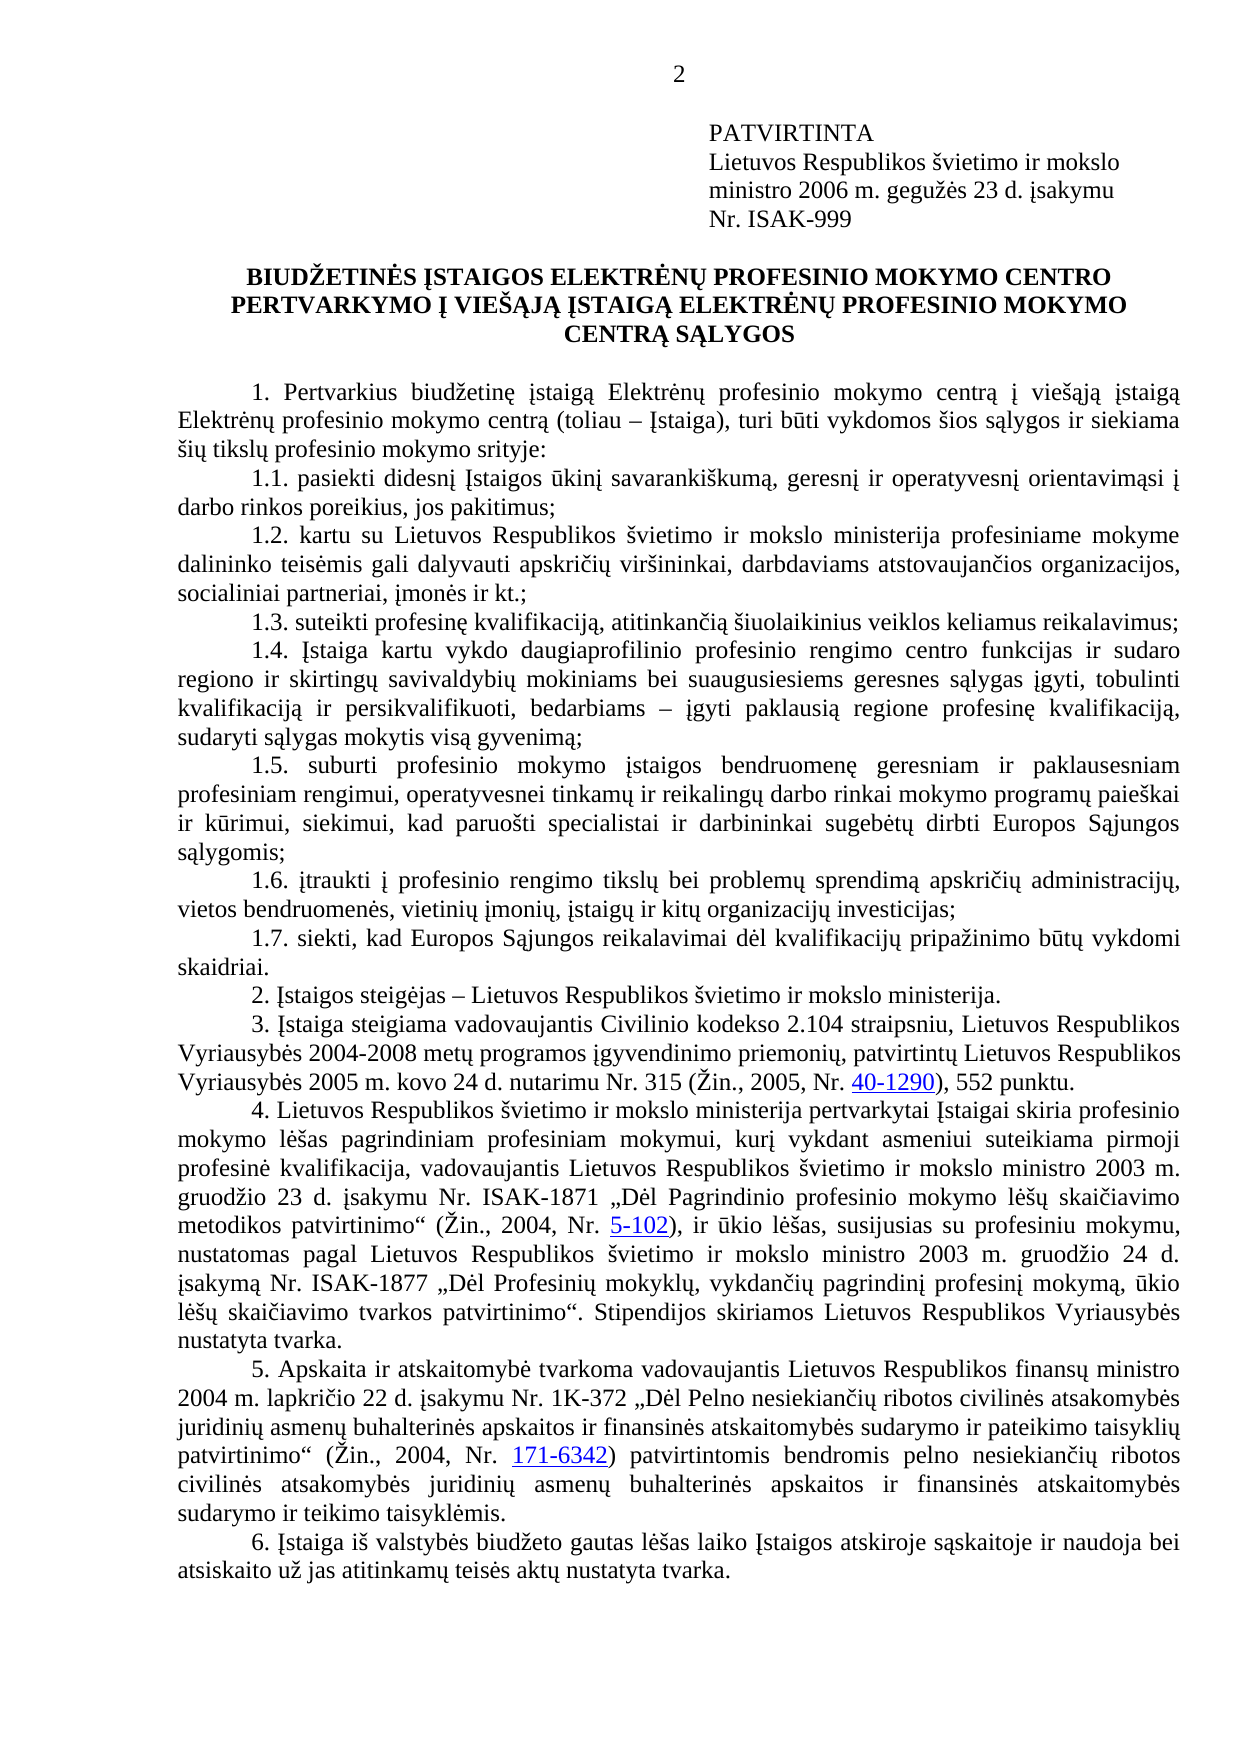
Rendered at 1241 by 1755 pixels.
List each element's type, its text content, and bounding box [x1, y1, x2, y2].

text PATVIRTINTA [177, 118, 1181, 147]
text 1.1. pasiekti didesnį Įstaigos ūkinį savarankiškumą, geresnį ir operatyvesnį orientavimąsi į darbo rinkos poreikius, jos pakitimus; [177, 463, 1181, 521]
text 1.5. suburti profesinio mokymo įstaigos bendruomenę geresniam ir paklausesniam profesiniam rengimui, operatyvesnei tinkamų ir reikalingų darbo rinkai mokymo programų paieškai ir kūrimui, siekimui, kad paruošti specialistai ir darbininkai sugebėtų dirbti Europos Sąjungos sąlygomis; [177, 751, 1181, 866]
text BIUDŽETINĖS ĮSTAIGOS ELEKTRĖNŲ PROFESINIO MOKYMO CENTRO PERTVARKYMO Į VIEŠĄJĄ ĮSTAIGĄ ELEKTRĖNŲ PROFESINIO MOKYMO CENTRĄ SĄLYGOS [177, 262, 1181, 348]
text 3. Įstaiga steigiama vadovaujantis Civilinio kodekso 2.104 straipsniu, Lietuvos Respublikos Vyriausybės 2004-2008 metų programos įgyvendinimo priemonių, patvirtintų Lietuvos Respublikos Vyriausybės 2005 m. kovo 24 d. nutarimu Nr. 315 (Žin., 2005, Nr. 40-1290), 552 punktu. [177, 1009, 1181, 1096]
text 1.6. įtraukti į profesinio rengimo tikslų bei problemų sprendimą apskričių administracijų, vietos bendruomenės, vietinių įmonių, įstaigų ir kitų organizacijų investicijas; [177, 866, 1181, 923]
text 1.2. kartu su Lietuvos Respublikos švietimo ir mokslo ministerija profesiniame mokyme dalininko teisėmis gali dalyvauti apskričių viršininkai, darbdaviams atstovaujančios organizacijos, socialiniai partneriai, įmonės ir kt.; [177, 521, 1181, 607]
text 4. Lietuvos Respublikos švietimo ir mokslo ministerija pertvarkytai Įstaigai skiria profesinio mokymo lėšas pagrindiniam profesiniam mokymui, kurį vykdant asmeniui suteikiama pirmoji profesinė kvalifikacija, vadovaujantis Lietuvos Respublikos švietimo ir mokslo ministro 2003 m. gruodžio 23 d. įsakymu Nr. ISAK-1871 „Dėl Pagrindinio profesinio mokymo lėšų skaičiavimo metodikos patvirtinimo“ (Žin., 2004, Nr. 5-102), ir ūkio lėšas, susijusias su profesiniu mokymu, nustatomas pagal Lietuvos Respublikos švietimo ir mokslo ministro 2003 m. gruodžio 24 d. įsakymą Nr. ISAK-1877 „Dėl Profesinių mokyklų, vykdančių pagrindinį profesinį mokymą, ūkio lėšų skaičiavimo tvarkos patvirtinimo“. Stipendijos skiriamos Lietuvos Respublikos Vyriausybės nustatyta tvarka. [177, 1096, 1181, 1354]
text Nr. ISAK-999 [177, 204, 1181, 233]
text 1.3. suteikti profesinę kvalifikaciją, atitinkančią šiuolaikinius veiklos keliamus reikalavimus; [177, 607, 1181, 636]
text ministro 2006 m. gegužės 23 d. įsakymu [177, 176, 1181, 204]
text 1. Pertvarkius biudžetinę įstaigą Elektrėnų profesinio mokymo centrą į viešąją įstaigą Elektrėnų profesinio mokymo centrą (toliau – Įstaiga), turi būti vykdomos šios sąlygos ir siekiama šių tikslų profesinio mokymo srityje: [177, 377, 1181, 463]
text 1.7. siekti, kad Europos Sąjungos reikalavimai dėl kvalifikacijų pripažinimo būtų vykdomi skaidriai. [177, 923, 1181, 981]
text 2. Įstaigos steigėjas – Lietuvos Respublikos švietimo ir mokslo ministerija. [177, 981, 1181, 1009]
text 1.4. Įstaiga kartu vykdo daugiaprofilinio profesinio rengimo centro funkcijas ir sudaro regiono ir skirtingų savivaldybių mokiniams bei suaugusiesiems geresnes sąlygas įgyti, tobulinti kvalifikaciją ir persikvalifikuoti, bedarbiams – įgyti paklausią regione profesinę kvalifikaciją, sudaryti sąlygas mokytis visą gyvenimą; [177, 636, 1181, 751]
text 5. Apskaita ir atskaitomybė tvarkoma vadovaujantis Lietuvos Respublikos finansų ministro 2004 m. lapkričio 22 d. įsakymu Nr. 1K-372 „Dėl Pelno nesiekiančių ribotos civilinės atsakomybės juridinių asmenų buhalterinės apskaitos ir finansinės atskaitomybės sudarymo ir pateikimo taisyklių patvirtinimo“ (Žin., 2004, Nr. 171-6342) patvirtintomis bendromis pelno nesiekiančių ribotos civilinės atsakomybės juridinių asmenų buhalterinės apskaitos ir finansinės atskaitomybės sudarymo ir teikimo taisyklėmis. [177, 1354, 1181, 1527]
text 6. Įstaiga iš valstybės biudžeto gautas lėšas laiko Įstaigos atskiroje sąskaitoje ir naudoja bei atsiskaito už jas atitinkamų teisės aktų nustatyta tvarka. [177, 1527, 1181, 1584]
text Lietuvos Respublikos švietimo ir mokslo [177, 147, 1181, 176]
